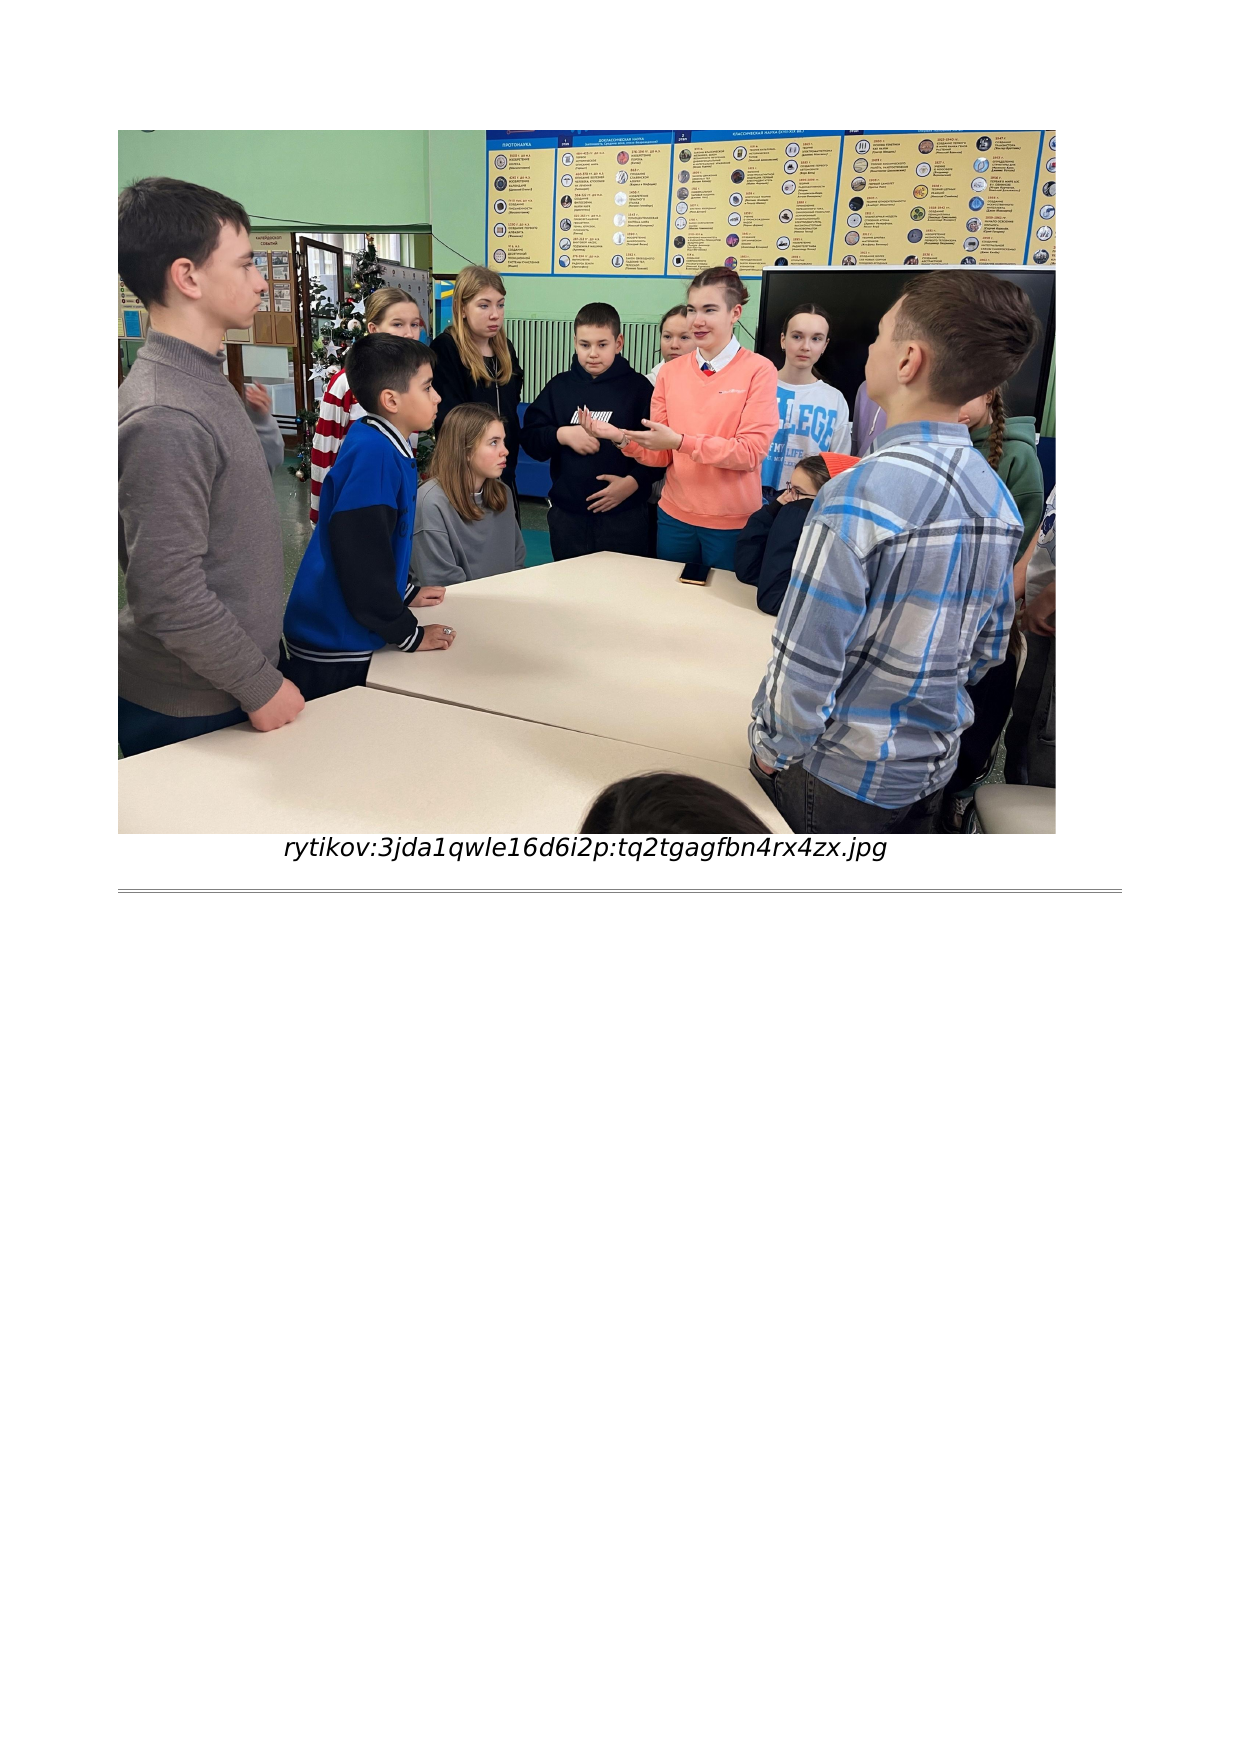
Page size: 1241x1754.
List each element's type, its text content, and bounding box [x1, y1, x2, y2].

text rytikov:3jda1qwle16d6i2p:tq2tgagfbn4rx4zx.jpg [118, 834, 1056, 862]
picture [118, 130, 1056, 834]
